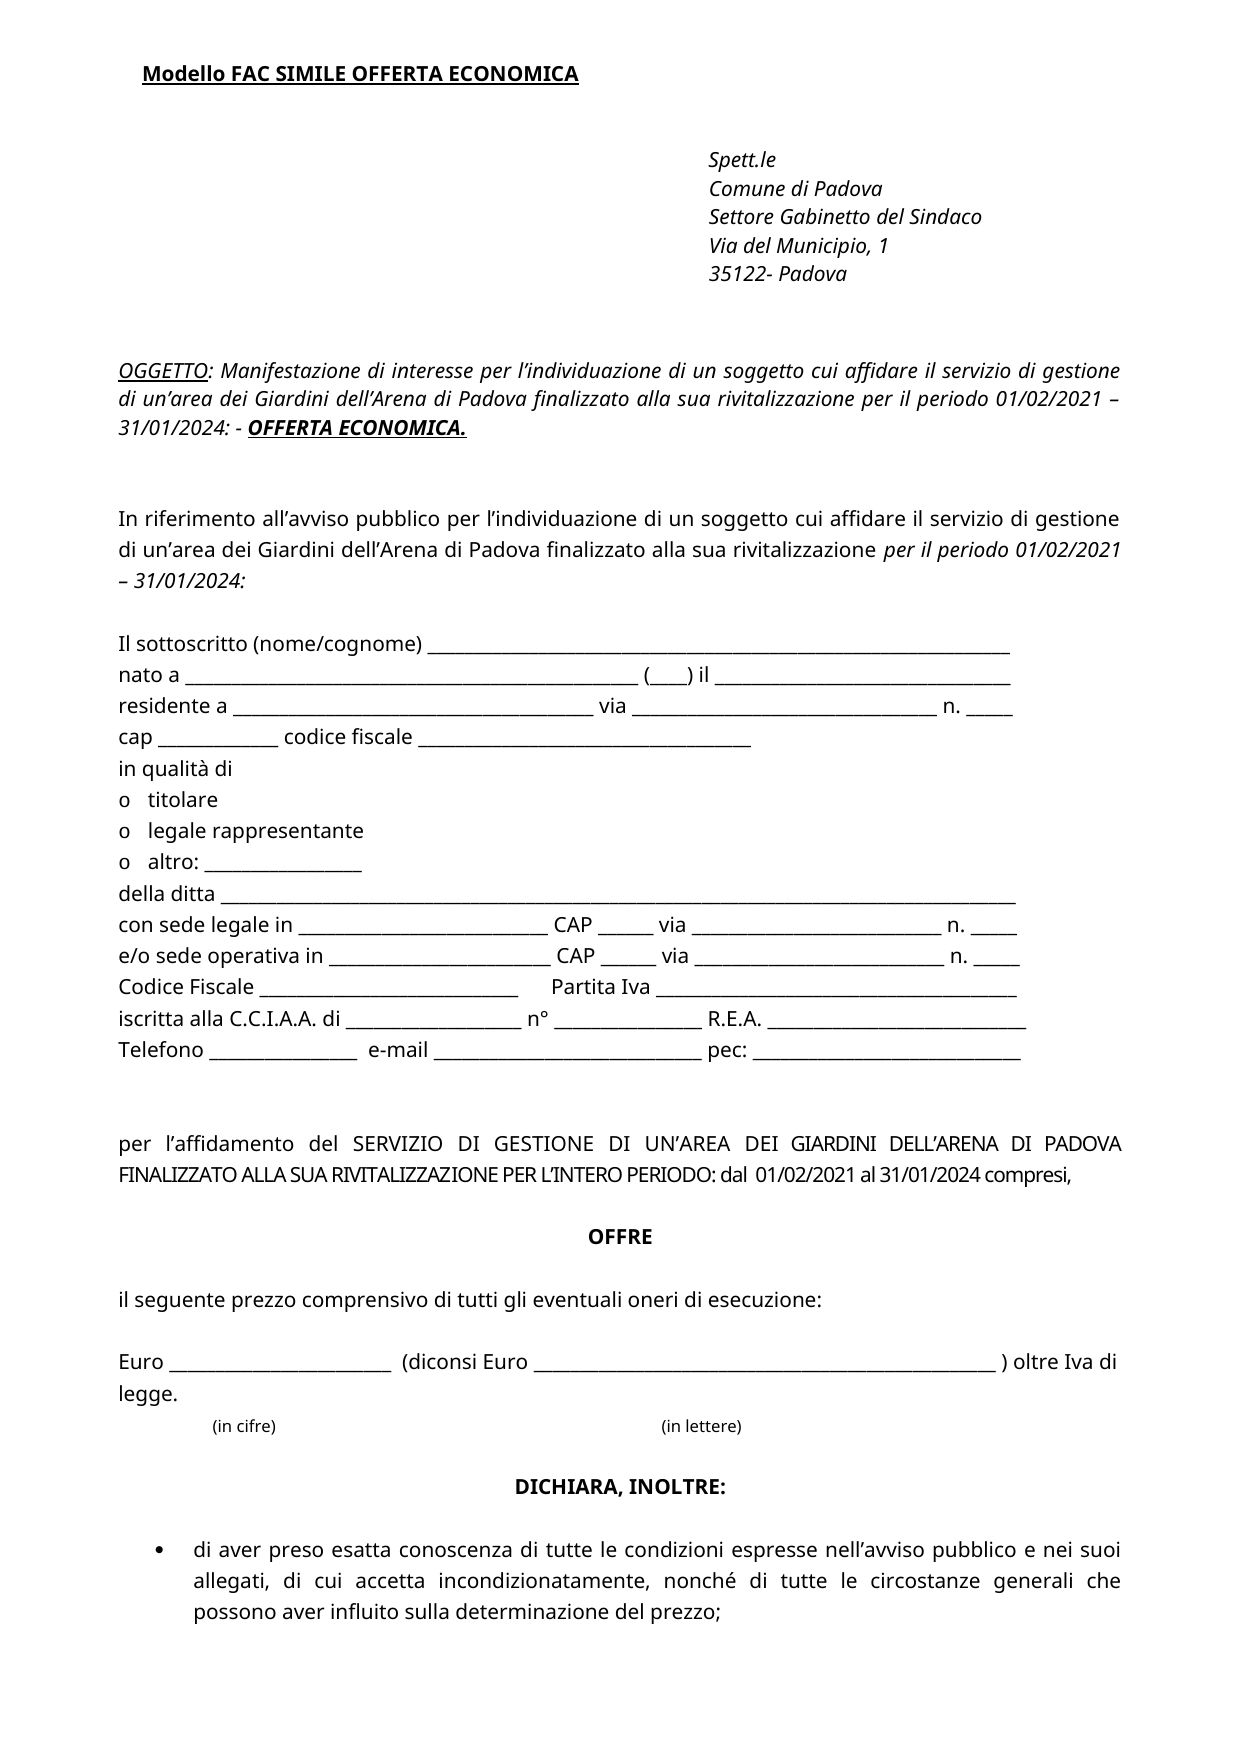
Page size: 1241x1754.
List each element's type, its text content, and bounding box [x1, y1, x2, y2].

text residente a _______________________________________ via _________________________________ n. _____ [118, 688, 1122, 720]
text e/o sede operativa in ________________________ CAP ______ via ___________________________ n. _____ [118, 938, 1122, 970]
text OGGETTO: Manifestazione di interesse per l’individuazione di un soggetto cui affidare il servizio di gestione di un’area dei Giardini dell’Arena di Padova finalizzato alla sua rivitalizzazione per il periodo 01/02/2021 – 31/01/2024: - OFFERTA ECONOMICA. [118, 356, 1122, 441]
text iscritta alla C.C.I.A.A. di ___________________ n° ________________ R.E.A. ____________________________ [118, 1001, 1122, 1032]
list di aver preso esatta conoscenza di tutte le condizioni espresse nell’avviso pubblico e nei suoi allegati, di cui accetta incondizionatamente, nonché di tutte le circostanze generali che possono aver influito sulla determinazione del prezzo; [156, 1532, 1122, 1626]
text 35122- Padova [709, 259, 1122, 288]
list legale rappresentante [118, 813, 1122, 845]
text in qualità di [118, 751, 1122, 782]
text per l’affidamento del SERVIZIO DI GESTIONE DI UN’AREA DEI GIARDINI DELL’ARENA DI PADOVA FINALIZZATO ALLA SUA RIVITALIZZAZIONE PER L’INTERO PERIODO: dal 01/02/2021 al 31/01/2024 compresi, [118, 1126, 1122, 1188]
text Modello FAC SIMILE OFFERTA ECONOMICA [142, 59, 1122, 87]
text DICHIARA, INOLTRE: [118, 1470, 1122, 1501]
text Euro ________________________ (diconsi Euro __________________________________________________ ) oltre Iva di legge. [118, 1345, 1122, 1407]
text Telefono ________________ e-mail _____________________________ pec: _____________________________ [118, 1032, 1122, 1063]
text Comune di Padova [709, 174, 1122, 202]
text il seguente prezzo comprensivo di tutti gli eventuali oneri di esecuzione: [118, 1282, 1122, 1313]
text (in cifre) (in lettere) [118, 1407, 1122, 1438]
text Il sottoscritto (nome/cognome) _______________________________________________________________ [118, 626, 1122, 657]
text Via del Municipio, 1 [709, 231, 1122, 259]
text Codice Fiscale ____________________________ Partita Iva _______________________________________ [118, 970, 1122, 1001]
text cap _____________ codice fiscale ____________________________________ [118, 720, 1122, 751]
text OFFRE [118, 1220, 1122, 1251]
list altro: _________________ [118, 845, 1122, 876]
text della ditta ______________________________________________________________________________________ [118, 876, 1122, 907]
text con sede legale in ___________________________ CAP ______ via ___________________________ n. _____ [118, 907, 1122, 938]
list titolare [118, 782, 1122, 813]
text nato a _________________________________________________ (____) il ________________________________ [118, 657, 1122, 688]
text Spett.le [142, 146, 1122, 174]
text In riferimento all’avviso pubblico per l’individuazione di un soggetto cui affidare il servizio di gestione di un’area dei Giardini dell’Arena di Padova finalizzato alla sua rivitalizzazione per il periodo 01/02/2021 – 31/01/2024: [118, 501, 1122, 595]
text Settore Gabinetto del Sindaco [709, 202, 1122, 231]
